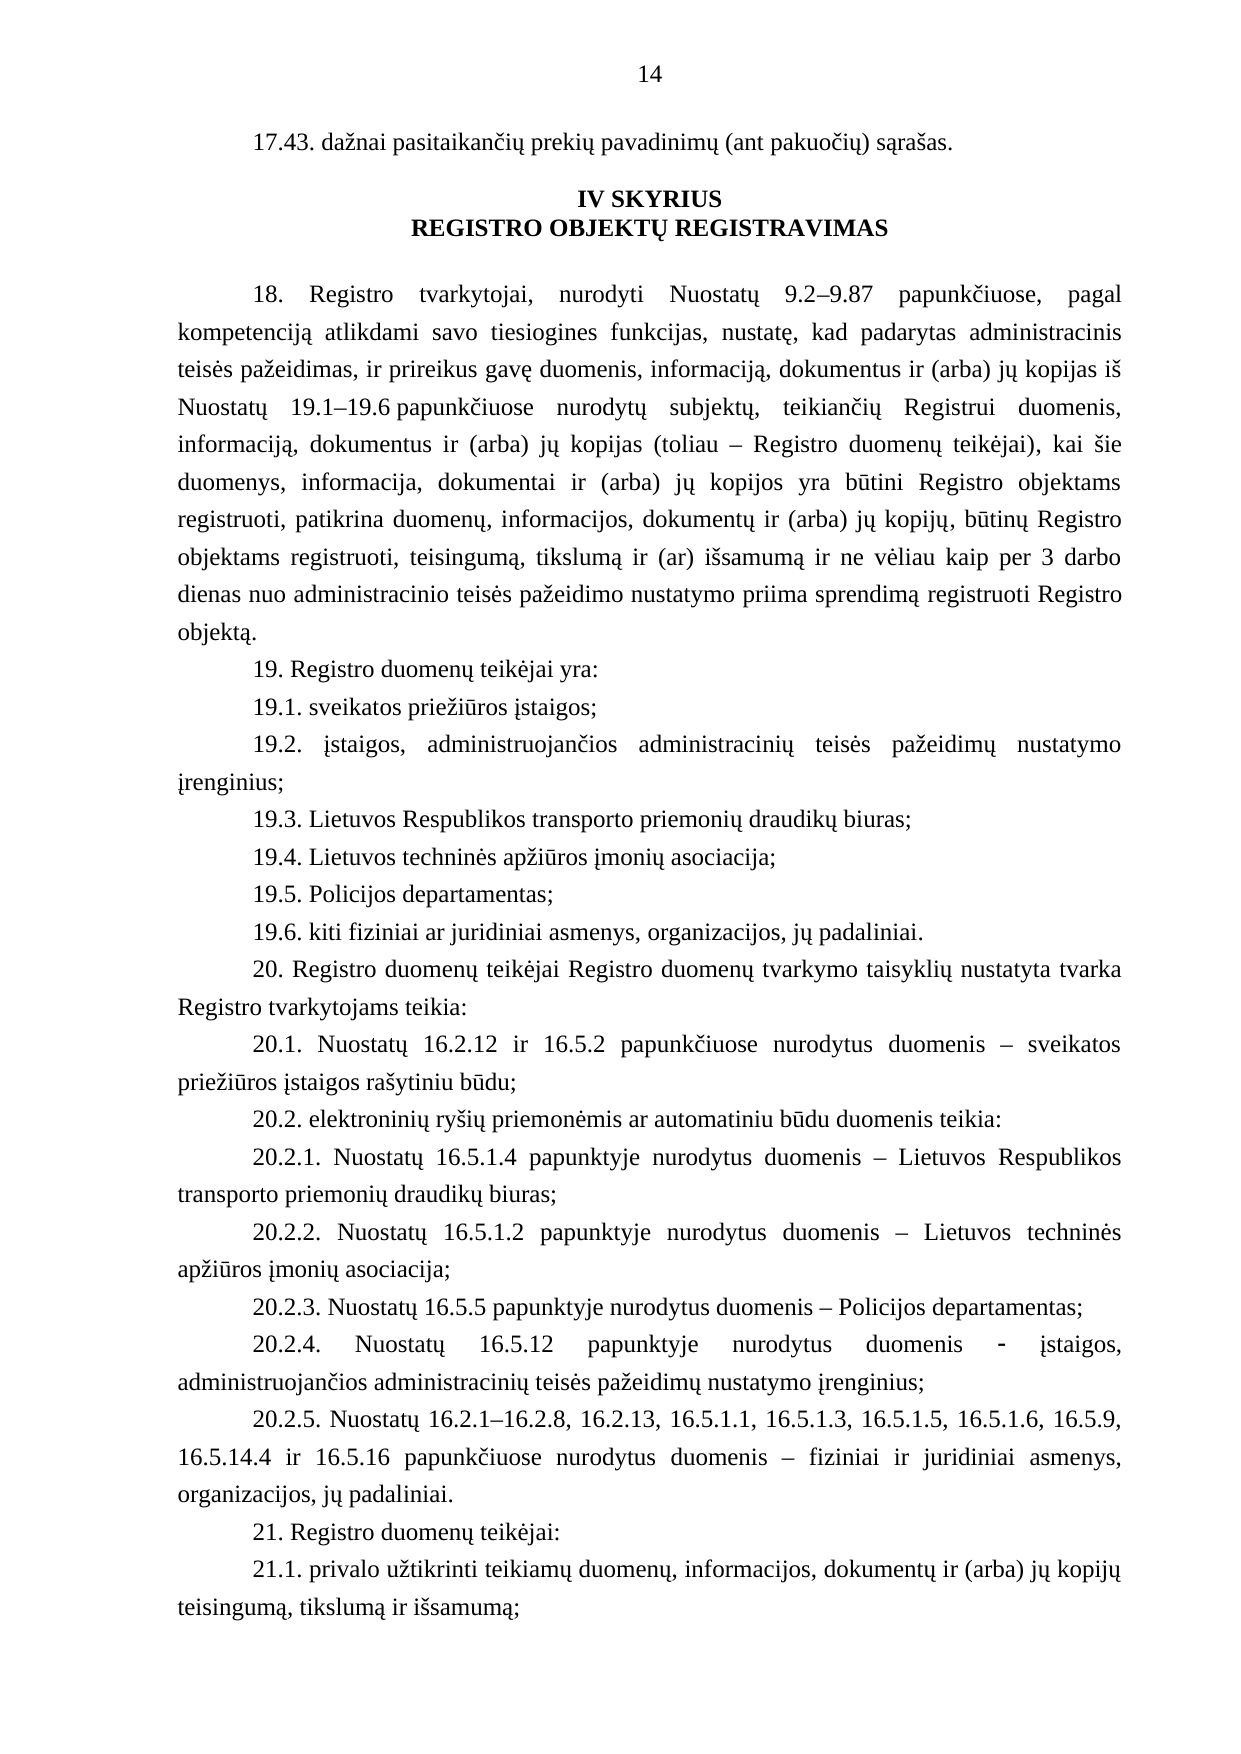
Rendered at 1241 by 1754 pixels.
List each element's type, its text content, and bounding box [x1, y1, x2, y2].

text 20.2.4. Nuostatų 16.5.12 papunktyje nurodytus duomenis  įstaigos, administruojančios administracinių teisės pažeidimų nustatymo įrenginius; [177, 1321, 1122, 1396]
text 19.4. Lietuvos techninės apžiūros įmonių asociacija; [177, 833, 1122, 871]
text 20.1. Nuostatų 16.2.12 ir 16.5.2 papunkčiuose nurodytus duomenis – sveikatos priežiūros įstaigos rašytiniu būdu; [177, 1021, 1122, 1096]
text 21. Registro duomenų teikėjai: [177, 1508, 1122, 1546]
text 20.2.1. Nuostatų 16.5.1.4 papunktyje nurodytus duomenis – Lietuvos Respublikos transporto priemonių draudikų biuras; [177, 1133, 1122, 1208]
text 21.1. privalo užtikrinti teikiamų duomenų, informacijos, dokumentų ir (arba) jų kopijų teisingumą, tikslumą ir išsamumą; [177, 1546, 1122, 1621]
text 18. Registro tvarkytojai, nurodyti Nuostatų 9.2–9.87 papunkčiuose, pagal kompetenciją atlikdami savo tiesiogines funkcijas, nustatę, kad padarytas administracinis teisės pažeidimas, ir prireikus gavę duomenis, informaciją, dokumentus ir (arba) jų kopijas iš Nuostatų 19.1–19.6 papunkčiuose nurodytų subjektų, teikiančių Registrui duomenis, informaciją, dokumentus ir (arba) jų kopijas (toliau – Registro duomenų teikėjai), kai šie duomenys, informacija, dokumentai ir (arba) jų kopijos yra būtini Registro objektams registruoti, patikrina duomenų, informacijos, dokumentų ir (arba) jų kopijų, būtinų Registro objektams registruoti, teisingumą, tikslumą ir (ar) išsamumą ir ne vėliau kaip per 3 darbo dienas nuo administracinio teisės pažeidimo nustatymo priima sprendimą registruoti Registro objektą. [177, 271, 1122, 646]
text 19.1. sveikatos priežiūros įstaigos; [177, 683, 1122, 721]
text 19.2. įstaigos, administruojančios administracinių teisės pažeidimų nustatymo įrenginius; [177, 721, 1122, 796]
text 20.2.2. Nuostatų 16.5.1.2 papunktyje nurodytus duomenis – Lietuvos techninės apžiūros įmonių asociacija; [177, 1208, 1122, 1283]
text 19. Registro duomenų teikėjai yra: [177, 646, 1122, 683]
text IV SKYRIUS [177, 184, 1122, 213]
text 19.5. Policijos departamentas; [177, 871, 1122, 908]
text 19.3. Lietuvos Respublikos transporto priemonių draudikų biuras; [177, 796, 1122, 833]
text 20.2. elektroninių ryšių priemonėmis ar automatiniu būdu duomenis teikia: [177, 1096, 1122, 1133]
text REGISTRO OBJEKTŲ REGISTRAVIMAS [177, 213, 1122, 242]
text 17.43. dažnai pasitaikančių prekių pavadinimų (ant pakuočių) sąrašas. [177, 118, 1122, 156]
text 20. Registro duomenų teikėjai Registro duomenų tvarkymo taisyklių nustatyta tvarka Registro tvarkytojams teikia: [177, 946, 1122, 1021]
text 19.6. kiti fiziniai ar juridiniai asmenys, organizacijos, jų padaliniai. [177, 908, 1122, 946]
text 20.2.5. Nuostatų 16.2.1–16.2.8, 16.2.13, 16.5.1.1, 16.5.1.3, 16.5.1.5, 16.5.1.6, 16.5.9, 16.5.14.4 ir 16.5.16 papunkčiuose nurodytus duomenis – fiziniai ir juridiniai asmenys, organizacijos, jų padaliniai. [177, 1396, 1122, 1508]
text 20.2.3. Nuostatų 16.5.5 papunktyje nurodytus duomenis – Policijos departamentas; [177, 1283, 1122, 1321]
